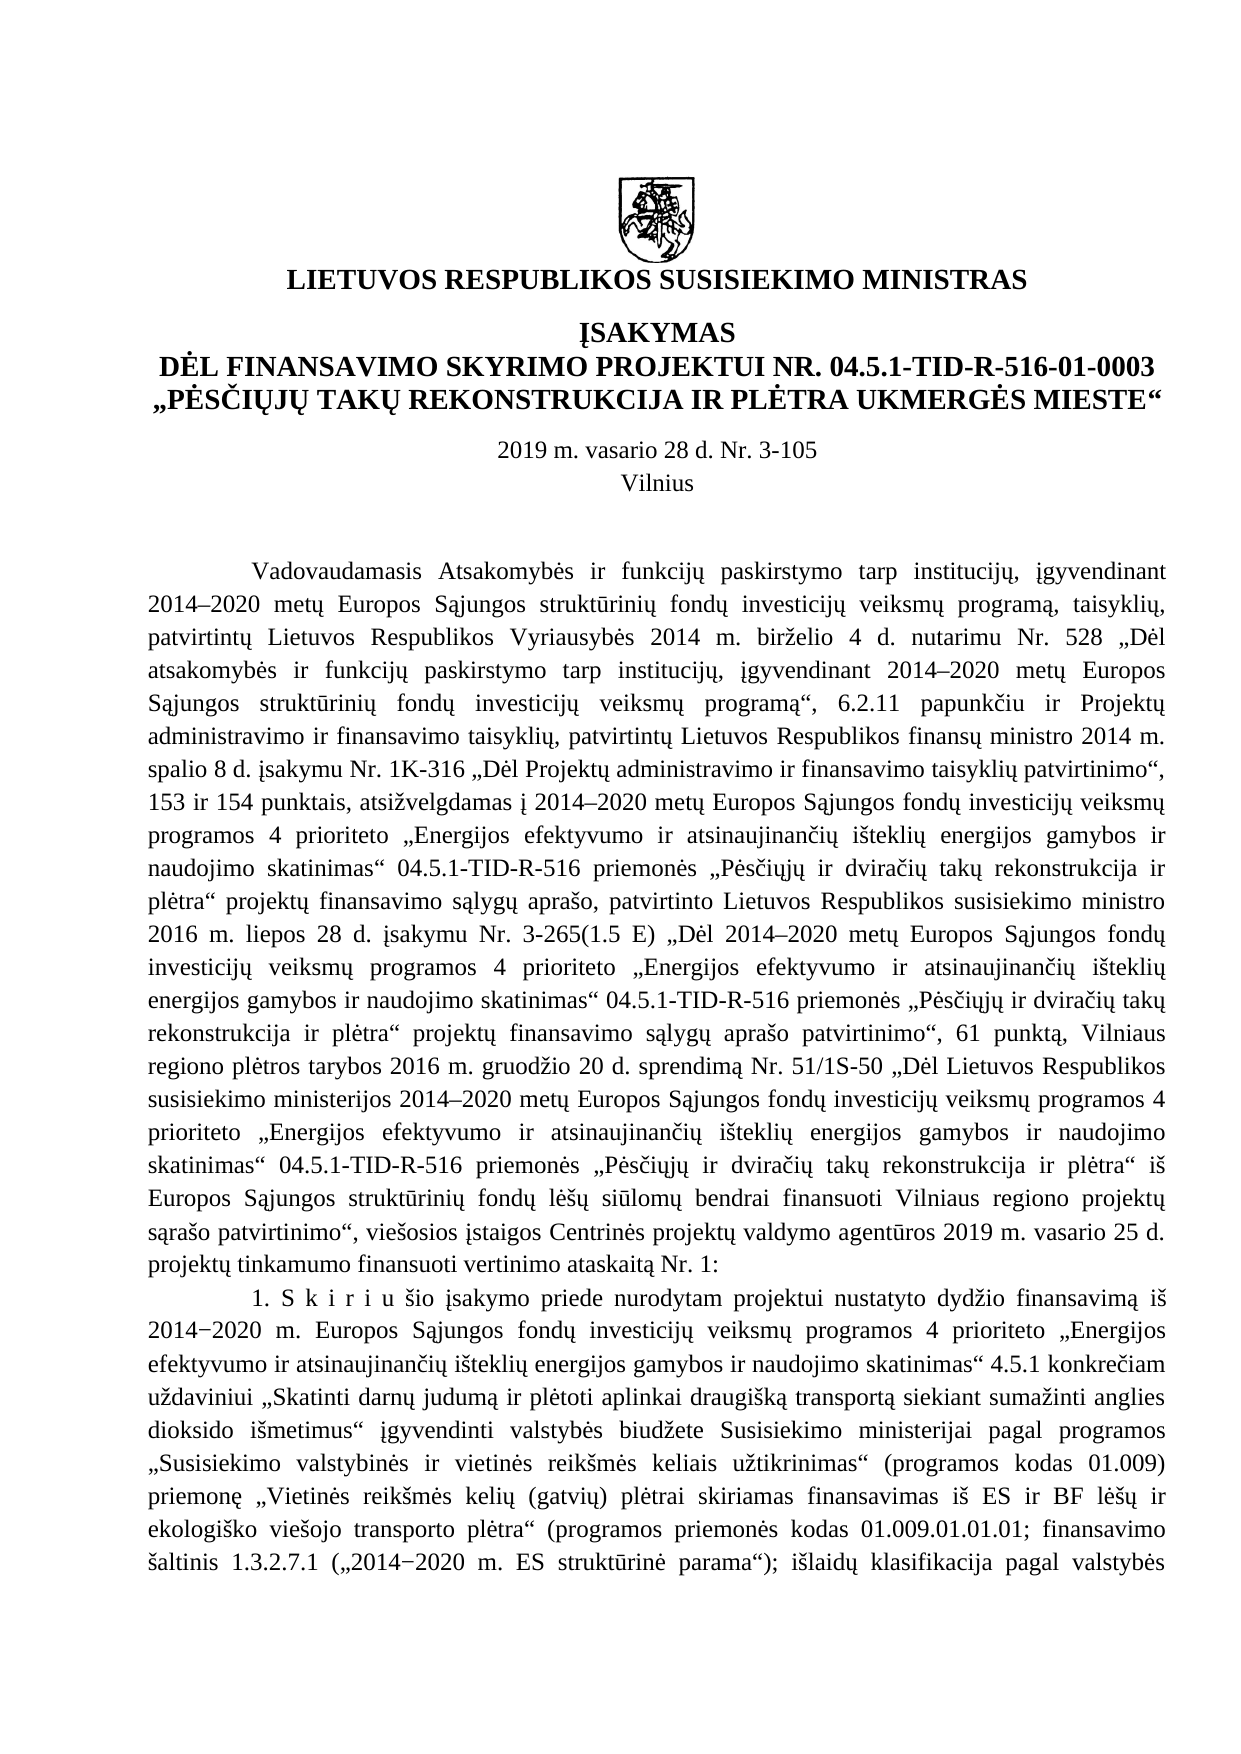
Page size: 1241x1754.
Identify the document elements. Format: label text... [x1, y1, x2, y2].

text 1. Skiriu šio įsakymo priede nurodytam projektui nustatyto dydžio finansavimą iš 2014−2020 m. Europos Sąjungos fondų investicijų veiksmų programos 4 prioriteto „Energijos efektyvumo ir atsinaujinančių išteklių energijos gamybos ir naudojimo skatinimas“ 4.5.1 konkrečiam uždaviniui „Skatinti darnų judumą ir plėtoti aplinkai draugišką transportą siekiant sumažinti anglies dioksido išmetimus“ įgyvendinti valstybės biudžete Susisiekimo ministerijai pagal programos „Susisiekimo valstybinės ir vietinės reikšmės keliais užtikrinimas“ (programos kodas 01.009) priemonę „Vietinės reikšmės kelių (gatvių) plėtrai skiriamas finansavimas iš ES ir BF lėšų ir ekologiško viešojo transporto plėtra“ (programos priemonės kodas 01.009.01.01.01; finansavimo šaltinis 1.3.2.7.1 („2014−2020 m. ES struktūrinė parama“); išlaidų klasifikacija pagal valstybės [148, 1283, 1167, 1576]
text DĖL FINANSAVIMO SKYRIMO PROJEKTUI NR. 04.5.1-TID-R-516-01-0003 „PĖSČIŲJŲ TAKŲ REKONSTRUKCIJA IR PLĖTRA UKMERGĖS MIESTE“ [148, 349, 1167, 416]
text Vadovaudamasis Atsakomybės ir funkcijų paskirstymo tarp institucijų, įgyvendinant 2014–2020 metų Europos Sąjungos struktūrinių fondų investicijų veiksmų programą, taisyklių, patvirtintų Lietuvos Respublikos Vyriausybės 2014 m. birželio 4 d. nutarimu Nr. 528 „Dėl atsakomybės ir funkcijų paskirstymo tarp institucijų, įgyvendinant 2014–2020 metų Europos Sąjungos struktūrinių fondų investicijų veiksmų programą“, 6.2.11 papunkčiu ir Projektų administravimo ir finansavimo taisyklių, patvirtintų Lietuvos Respublikos finansų ministro 2014 m. spalio 8 d. įsakymu Nr. 1K-316 „Dėl Projektų administravimo ir finansavimo taisyklių patvirtinimo“, 153 ir 154 punktais, atsižvelgdamas į 2014–2020 metų Europos Sąjungos fondų investicijų veiksmų programos 4 prioriteto „Energijos efektyvumo ir atsinaujinančių išteklių energijos gamybos ir naudojimo skatinimas“ 04.5.1-TID-R-516 priemonės „Pėsčiųjų ir dviračių takų rekonstrukcija ir plėtra“ projektų finansavimo sąlygų aprašo, patvirtinto Lietuvos Respublikos susisiekimo ministro 2016 m. liepos 28 d. įsakymu Nr. 3-265(1.5 E) „Dėl 2014–2020 metų Europos Sąjungos fondų investicijų veiksmų programos 4 prioriteto „Energijos efektyvumo ir atsinaujinančių išteklių energijos gamybos ir naudojimo skatinimas“ 04.5.1-TID-R-516 priemonės „Pėsčiųjų ir dviračių takų rekonstrukcija ir plėtra“ projektų finansavimo sąlygų aprašo patvirtinimo“, 61 punktą, Vilniaus regiono plėtros tarybos 2016 m. gruodžio 20 d. sprendimą Nr. 51/1S-50 „Dėl Lietuvos Respublikos susisiekimo ministerijos 2014–2020 metų Europos Sąjungos fondų investicijų veiksmų programos 4 prioriteto „Energijos efektyvumo ir atsinaujinančių išteklių energijos gamybos ir naudojimo skatinimas“ 04.5.1-TID-R-516 priemonės „Pėsčiųjų ir dviračių takų rekonstrukcija ir plėtra“ iš Europos Sąjungos struktūrinių fondų lėšų siūlomų bendrai finansuoti Vilniaus regiono projektų sąrašo patvirtinimo“, viešosios įstaigos Centrinės projektų valdymo agentūros 2019 m. vasario 25 d. projektų tinkamumo finansuoti vertinimo ataskaitą Nr. 1: [148, 556, 1167, 1278]
text Vilnius [148, 468, 1167, 497]
text 2019 m. vasario 28 d. Nr. 3-105 [148, 435, 1167, 464]
text ĮSAKYMAS [148, 315, 1167, 349]
text LIETUVOS RESPUBLIKOS SUSISIEKIMO MINISTRAS [148, 262, 1167, 296]
